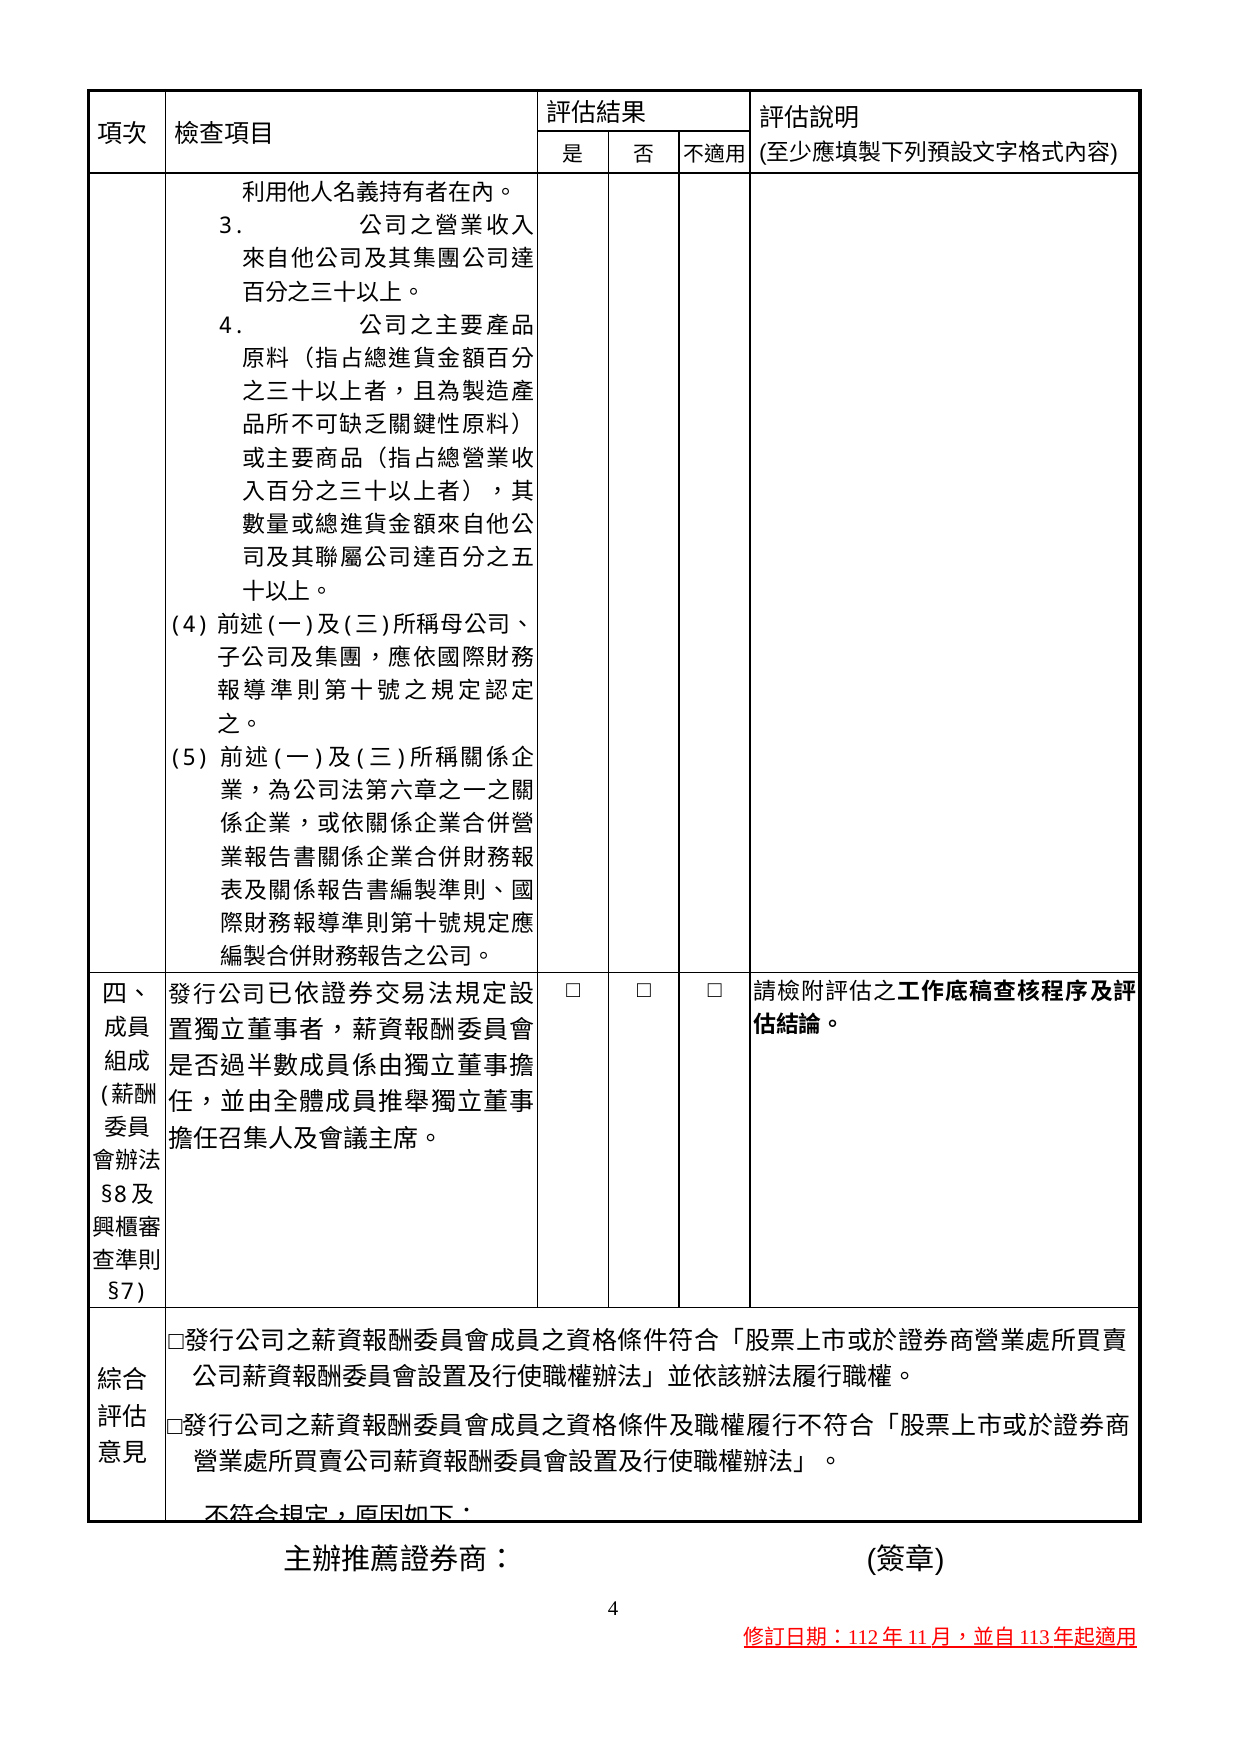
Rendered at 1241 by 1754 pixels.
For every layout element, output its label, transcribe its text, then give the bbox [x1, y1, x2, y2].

table_cell 不適用 [680, 132, 749, 172]
table_cell 否 [609, 132, 678, 172]
table_cell [680, 174, 749, 971]
table_cell □發行公司之薪資報酬委員會成員之資格條件符合「股票上市或於證券商營業處所買賣公司薪資報酬委員會設置及行使職權辦法」並依該辦法履行職權。 □發行公司之薪資報酬委員會成員之資格條件及職權履行不符合「股票上市或於證券商營業處所買賣公司薪資報酬委員會設置及行使職權辦法」。 不符合規定，原因如下： [166, 1308, 1138, 1520]
table_cell □ [538, 973, 608, 1307]
table_cell 是 [538, 132, 608, 172]
table_cell 請檢附評估之工作底稿查核程序及評估結論。 [751, 973, 1138, 1307]
table_cell 四、 成員 組成 (薪酬委員 會辦法§8及興櫃審查準則§7) [90, 973, 165, 1307]
table_cell 發行公司之薪資報酬委員會成員於執行業務範圍內應保持其獨立性，不得與公司有直接或間接之利害關係，委任前二年及任職期間是否無下列情事之一： 公司或其關係企業之受僱人。 公司或其關係企業之董事、監察人。(註1) 本人及其配偶、未成年子女或以他人名義持有公司已發行股份總數百分之一以上或持股前十名之自然人股東。 前述第1項之經理人或前述2、3項所列人員之配偶、二親等以內親屬或三親等以內直系血親。 直接持有公司已發行股份總數百分之五、持股前五名或依公司法第27條第1項或第2項指派代表人擔任公司董事或監察人之法人股東之董事、監察人或受雇人。(註1) 公司與他公司之董事席次或有表決權之股份超過半數係由同一人控制，他公司之董事、監察人或受僱人。(註1) 公司與他公司或機構之董事長、總經理或相當職務者互為同一人或配偶，他公司或機構之董事(理事)、監察人(監事)或受僱人。(註1) 與公司有財務或業務往來之特定公司或機構之董事（理事）、監察人（監事）、經理人或持股百分之五以上股東。 為公司或其關係企業提供審計或最近2年取得報酬累積金額逾新臺幣50萬元之商務、法務、財務、會計等相關服務之專業人士、獨資、合夥、公司或機構之企業主、合夥人、董事（理事）、監察人（監事）、經理人及其配偶。但依證券交易法或企業併購法相關法令履行職權之薪資報酬委員會、公開收購審議委員會或併購特別委員會成員，不在此限。 薪資報酬委員會之成員曾任前項第2款或第8款之公司或其關係企業或與公司有財務或業務往來之特定公司或機構之獨立董事而現已解任者，不適用前項於委任前二年之規定。 第一項第8款所稱特定公司或機構，係指與公司具有下列情形之一者： 持有公司已發行股份總數百分之二十以上，未超過百分之五十。(註1) 他公司及其董事、監察人及持有股份超過股份總數百分之十之股東總計持有該公司已發行股份總數百分之三十以上，且雙方曾有財務或業 務上之往來紀錄。前述人員持有之股票，包括其配偶、未成年子女及利用他人名義持有者在內。 公司之營業收入來自他公司及其集團公司達百分之三十以上。 公司之主要產品原料（指占總進貨金額百分之三十以上者，且為製造產品所不可缺乏關鍵性原料）或主要商品（指占總營業收入百分之三十以上者），其數量或總進貨金額來自他公司及其聯屬公司達百分之五十以上。 前述(一)及(三)所稱母公司、子公司及集團，應依國際財務報導準則第十號之規定認定之。 前述(一)及(三)所稱關係企業，為公司法第六章之一之關係企業，或依關係企業合併營業報告書關係企業合併財務報表及關係報告書編製準則、國際財務報導準則第十號規定應編製合併財務報告之公司。 [166, 174, 537, 971]
table_header 項次 [90, 92, 165, 172]
text 主辦推薦證券商： (簽章) [89, 1536, 1137, 1578]
table_cell □ [680, 973, 749, 1307]
table_cell [538, 174, 608, 971]
table_cell □ [609, 973, 678, 1307]
table_cell [90, 174, 165, 971]
table_cell 發行公司已依證券交易法規定設置獨立董事者，薪資報酬委員會是否過半數成員係由獨立董事擔任，並由全體成員推舉獨立董事擔任召集人及會議主席。 [166, 973, 537, 1307]
table_cell [609, 174, 678, 971]
table_cell 綜合評估意見 [90, 1308, 165, 1520]
table_header 評估結果 [538, 92, 749, 130]
table_header 評估說明 (至少應填製下列預設文字格式內容) [751, 92, 1138, 172]
table_header 檢查項目 [166, 92, 537, 172]
table_cell [751, 174, 1138, 971]
